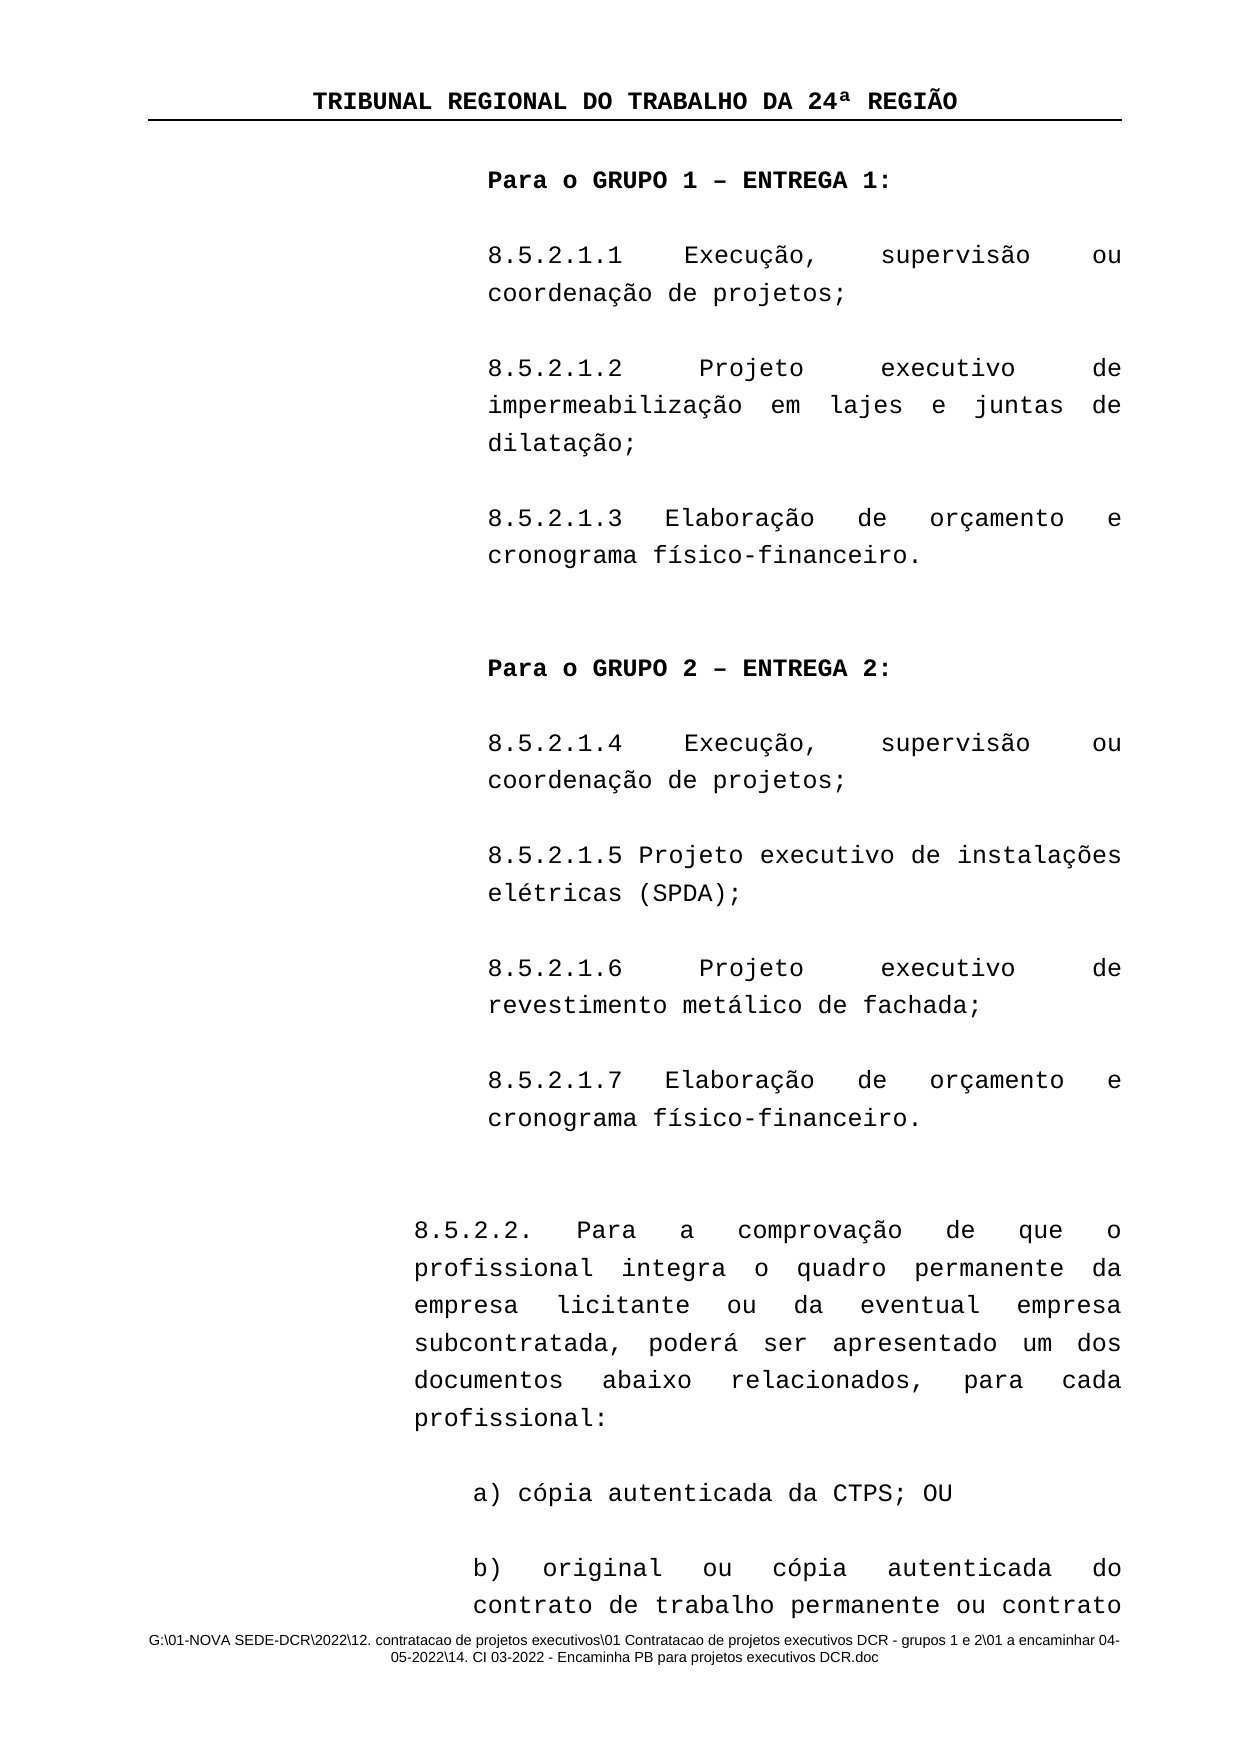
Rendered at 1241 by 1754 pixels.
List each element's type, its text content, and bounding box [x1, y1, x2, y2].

text 8.5.2.1.4 Execução, supervisão ou coordenação de projetos; [487, 721, 1122, 796]
text Para o GRUPO 2 – ENTREGA 2: [487, 646, 1122, 684]
text Para o GRUPO 1 – ENTREGA 1: [487, 159, 1122, 196]
text 8.5.2.1.6 Projeto executivo de revestimento metálico de fachada; [487, 946, 1122, 1021]
text 8.5.2.2. Para a comprovação de que o profissional integra o quadro permanente da empresa licitante ou da eventual empresa subcontratada, poderá ser apresentado um dos documentos abaixo relacionados, para cada profissional: [413, 1209, 1122, 1434]
text 8.5.2.1.2 Projeto executivo de impermeabilização em lajes e juntas de dilatação; [487, 346, 1122, 459]
text 8.5.2.1.5 Projeto executivo de instalações elétricas (SPDA); [487, 834, 1122, 909]
text 8.5.2.1.3 Elaboração de orçamento e cronograma físico-financeiro. [487, 496, 1122, 571]
text 8.5.2.1.7 Elaboração de orçamento e cronograma físico-financeiro. [487, 1059, 1122, 1134]
text 8.5.2.1.1 Execução, supervisão ou coordenação de projetos; [487, 234, 1122, 309]
text b) original ou cópia autenticada do contrato de trabalho permanente ou contrato [473, 1546, 1122, 1621]
text a) cópia autenticada da CTPS; OU [473, 1471, 1122, 1509]
